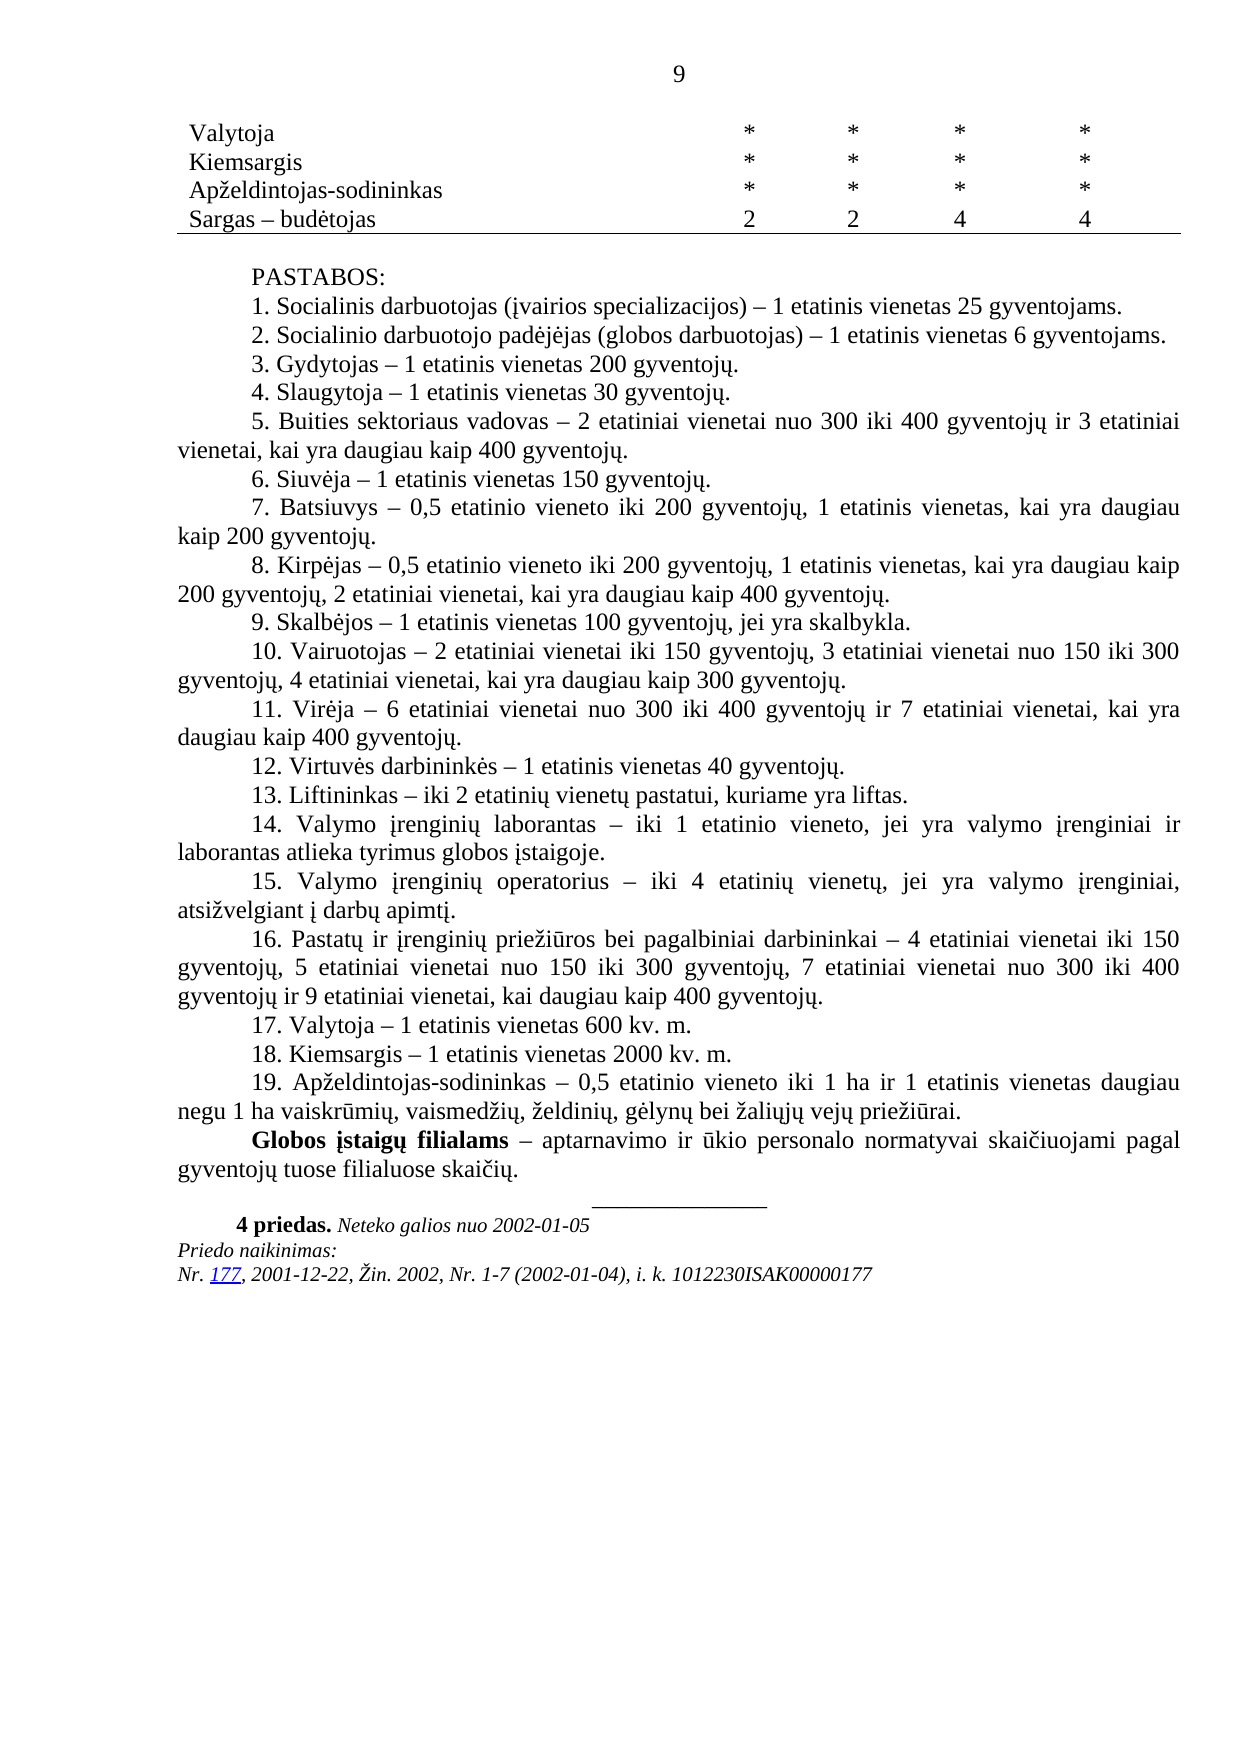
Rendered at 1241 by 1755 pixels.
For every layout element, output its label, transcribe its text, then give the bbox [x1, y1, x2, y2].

text 15. Valymo įrenginių operatorius – iki 4 etatinių vienetų, jei yra valymo įrenginiai, atsižvelgiant į darbų apimtį. [177, 866, 1181, 924]
table_cell * [836, 147, 942, 176]
text Globos įstaigų filialams – aptarnavimo ir ūkio personalo normatyvai skaičiuojami pagal gyventojų tuose filialuose skaičių. [177, 1125, 1181, 1182]
table_cell * [836, 118, 942, 147]
table_cell 4 [943, 204, 1067, 233]
text 14. Valymo įrenginių laborantas – iki 1 etatinio vieneto, jei yra valymo įrenginiai ir laborantas atlieka tyrimus globos įstaigoje. [177, 809, 1181, 866]
table_cell 2 [732, 204, 836, 233]
table_cell * [943, 176, 1067, 204]
table_cell * [943, 147, 1067, 176]
text 1. Socialinis darbuotojas (įvairios specializacijos) – 1 etatinis vienetas 25 gyventojams. [177, 291, 1181, 320]
text 8. Kirpėjas – 0,5 etatinio vieneto iki 200 gyventojų, 1 etatinis vienetas, kai yra daugiau kaip 200 gyventojų, 2 etatiniai vienetai, kai yra daugiau kaip 400 gyventojų. [177, 550, 1181, 607]
text Priedo naikinimas: [177, 1237, 1181, 1262]
table_cell 2 [836, 204, 942, 233]
table_cell * [1067, 147, 1181, 176]
text Nr. 177, 2001-12-22, Žin. 2002, Nr. 1-7 (2002-01-04), i. k. 1012230ISAK00000177 [177, 1262, 1181, 1286]
table_cell * [732, 176, 836, 204]
text 3. Gydytojas – 1 etatinis vienetas 200 gyventojų. [177, 349, 1181, 377]
table_cell * [1067, 176, 1181, 204]
table_cell Apželdintojas-sodininkas [177, 176, 732, 204]
text 17. Valytoja – 1 etatinis vienetas 600 kv. m. [177, 1010, 1181, 1039]
text 7. Batsiuvys – 0,5 etatinio vieneto iki 200 gyventojų, 1 etatinis vienetas, kai yra daugiau kaip 200 gyventojų. [177, 492, 1181, 550]
table_cell Kiemsargis [177, 147, 732, 176]
text Pastabos: [177, 262, 1181, 291]
text 13. Liftininkas – iki 2 etatinių vienetų pastatui, kuriame yra liftas. [177, 780, 1181, 809]
text 11. Virėja – 6 etatiniai vienetai nuo 300 iki 400 gyventojų ir 7 etatiniai vienetai, kai yra daugiau kaip 400 gyventojų. [177, 694, 1181, 751]
table_cell Valytoja [177, 118, 732, 147]
text 10. Vairuotojas – 2 etatiniai vienetai iki 150 gyventojų, 3 etatiniai vienetai nuo 150 iki 300 gyventojų, 4 etatiniai vienetai, kai yra daugiau kaip 300 gyventojų. [177, 636, 1181, 694]
text 4 priedas. Neteko galios nuo 2002-01-05 [177, 1211, 1181, 1237]
table_cell * [1067, 118, 1181, 147]
text 12. Virtuvės darbininkės – 1 etatinis vienetas 40 gyventojų. [177, 751, 1181, 780]
text 6. Siuvėja – 1 etatinis vienetas 150 gyventojų. [177, 464, 1181, 492]
text 18. Kiemsargis – 1 etatinis vienetas 2000 kv. m. [177, 1039, 1181, 1067]
text 9. Skalbėjos – 1 etatinis vienetas 100 gyventojų, jei yra skalbykla. [177, 607, 1181, 636]
text 4. Slaugytoja – 1 etatinis vienetas 30 gyventojų. [177, 377, 1181, 406]
table_cell * [836, 176, 942, 204]
table_cell * [732, 118, 836, 147]
text ______________ [177, 1182, 1181, 1211]
text 16. Pastatų ir įrenginių priežiūros bei pagalbiniai darbininkai – 4 etatiniai vienetai iki 150 gyventojų, 5 etatiniai vienetai nuo 150 iki 300 gyventojų, 7 etatiniai vienetai nuo 300 iki 400 gyventojų ir 9 etatiniai vienetai, kai daugiau kaip 400 gyventojų. [177, 924, 1181, 1010]
table_cell Sargas – budėtojas [177, 204, 732, 233]
text 5. Buities sektoriaus vadovas – 2 etatiniai vienetai nuo 300 iki 400 gyventojų ir 3 etatiniai vienetai, kai yra daugiau kaip 400 gyventojų. [177, 406, 1181, 464]
text 19. Apželdintojas-sodininkas – 0,5 etatinio vieneto iki 1 ha ir 1 etatinis vienetas daugiau negu 1 ha vaiskrūmių, vaismedžių, želdinių, gėlynų bei žaliųjų vejų priežiūrai. [177, 1067, 1181, 1125]
text 2. Socialinio darbuotojo padėjėjas (globos darbuotojas) – 1 etatinis vienetas 6 gyventojams. [177, 320, 1181, 349]
table_cell * [732, 147, 836, 176]
table_cell 4 [1067, 204, 1181, 233]
table_cell * [943, 118, 1067, 147]
